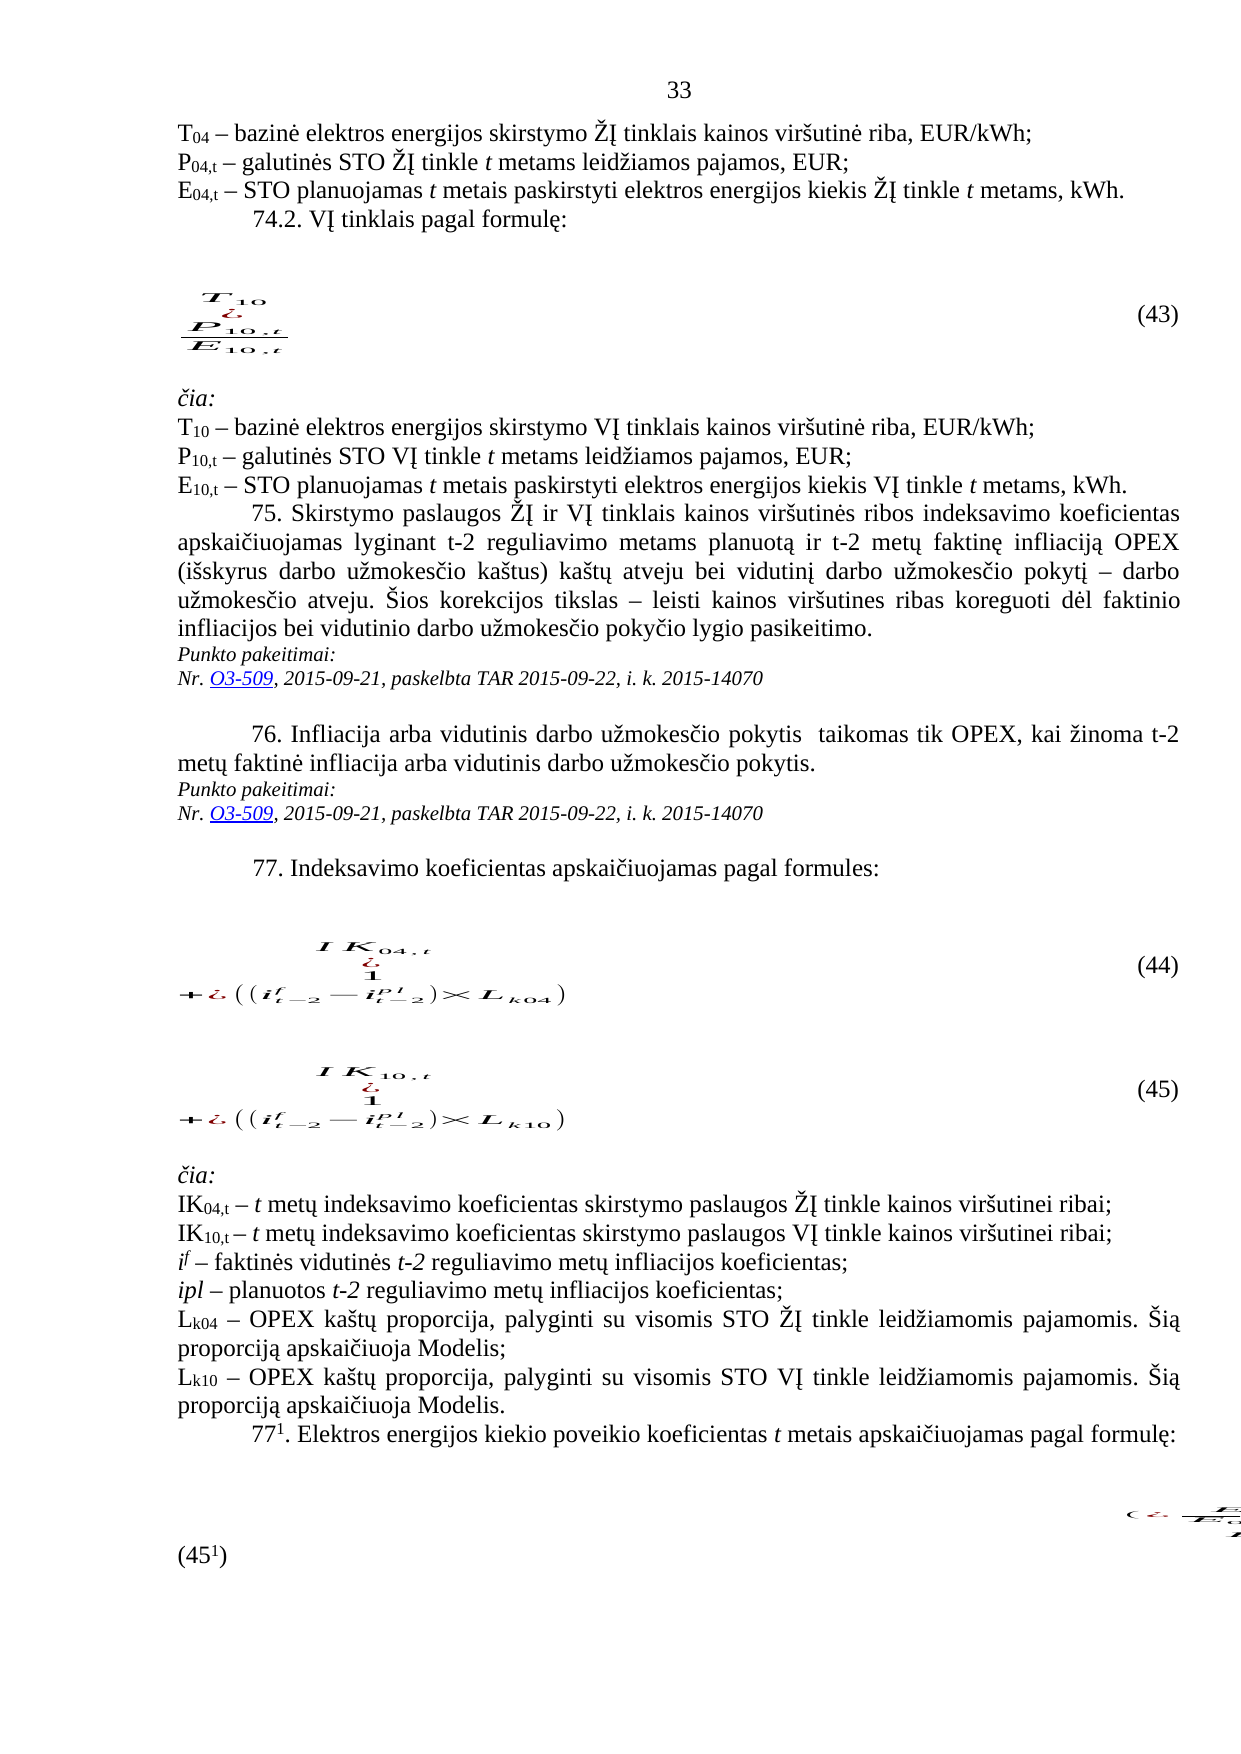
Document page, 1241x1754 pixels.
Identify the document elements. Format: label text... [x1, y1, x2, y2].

text T10 – bazinė elektros energijos skirstymo VĮ tinklais kainos viršutinė riba, EUR/kWh; [177, 412, 1181, 441]
text 76. Infliacija arba vidutinis darbo užmokesčio pokytis taikomas tik OPEX, kai žinoma t-2 metų faktinė infliacija arba vidutinis darbo užmokesčio pokytis. [177, 719, 1181, 777]
text (45) [177, 1036, 1181, 1132]
text čia: [177, 383, 1181, 412]
text (44) [177, 911, 1181, 1007]
text Punkto pakeitimai: [177, 642, 1181, 666]
text 77. Indeksavimo koeficientas apskaičiuojamas pagal formules: [177, 853, 1181, 882]
text if – faktinės vidutinės t-2 reguliavimo metų infliacijos koeficientas; [177, 1247, 1181, 1275]
text Lk04 – OPEX kaštų proporcija, palyginti su visomis STO ŽĮ tinkle leidžiamomis pajamomis. Šią proporciją apskaičiuoja Modelis; [177, 1304, 1181, 1362]
text IK10,t – t metų indeksavimo koeficientas skirstymo paslaugos VĮ tinkle kainos viršutinei ribai; [177, 1218, 1181, 1247]
text 771. Elektros energijos kiekio poveikio koeficientas t metais apskaičiuojamas pagal formulę: [177, 1419, 1181, 1448]
text (451) [177, 1477, 1181, 1569]
text Nr. O3-509, 2015-09-21, paskelbta TAR 2015-09-22, i. k. 2015-14070 [177, 801, 1181, 825]
text P04,t – galutinės STO ŽĮ tinkle t metams leidžiamos pajamos, EUR; [177, 147, 1181, 176]
text (43) [177, 262, 1181, 355]
text 75. Skirstymo paslaugos ŽĮ ir VĮ tinklais kainos viršutinės ribos indeksavimo koeficientas apskaičiuojamas lyginant t-2 reguliavimo metams planuotą ir t-2 metų faktinę infliaciją OPEX (išskyrus darbo užmokesčio kaštus) kaštų atveju bei vidutinį darbo užmokesčio pokytį – darbo užmokesčio atveju. Šios korekcijos tikslas – leisti kainos viršutines ribas koreguoti dėl faktinio infliacijos bei vidutinio darbo užmokesčio pokyčio lygio pasikeitimo. [177, 498, 1181, 642]
text E04,t – STO planuojamas t metais paskirstyti elektros energijos kiekis ŽĮ tinkle t metams, kWh. [177, 176, 1181, 204]
text Punkto pakeitimai: [177, 777, 1181, 801]
text 74.2. VĮ tinklais pagal formulę: [177, 204, 1181, 233]
text Nr. O3-509, 2015-09-21, paskelbta TAR 2015-09-22, i. k. 2015-14070 [177, 666, 1181, 690]
text T04 – bazinė elektros energijos skirstymo ŽĮ tinklais kainos viršutinė riba, EUR/kWh; [177, 118, 1181, 147]
text P10,t – galutinės STO VĮ tinkle t metams leidžiamos pajamos, EUR; [177, 441, 1181, 470]
text čia: [177, 1160, 1181, 1189]
text Lk10 – OPEX kaštų proporcija, palyginti su visomis STO VĮ tinkle leidžiamomis pajamomis. Šią proporciją apskaičiuoja Modelis. [177, 1362, 1181, 1419]
text E10,t – STO planuojamas t metais paskirstyti elektros energijos kiekis VĮ tinkle t metams, kWh. [177, 470, 1181, 498]
text ipl – planuotos t-2 reguliavimo metų infliacijos koeficientas; [177, 1275, 1181, 1304]
text IK04,t – t metų indeksavimo koeficientas skirstymo paslaugos ŽĮ tinkle kainos viršutinei ribai; [177, 1189, 1181, 1218]
